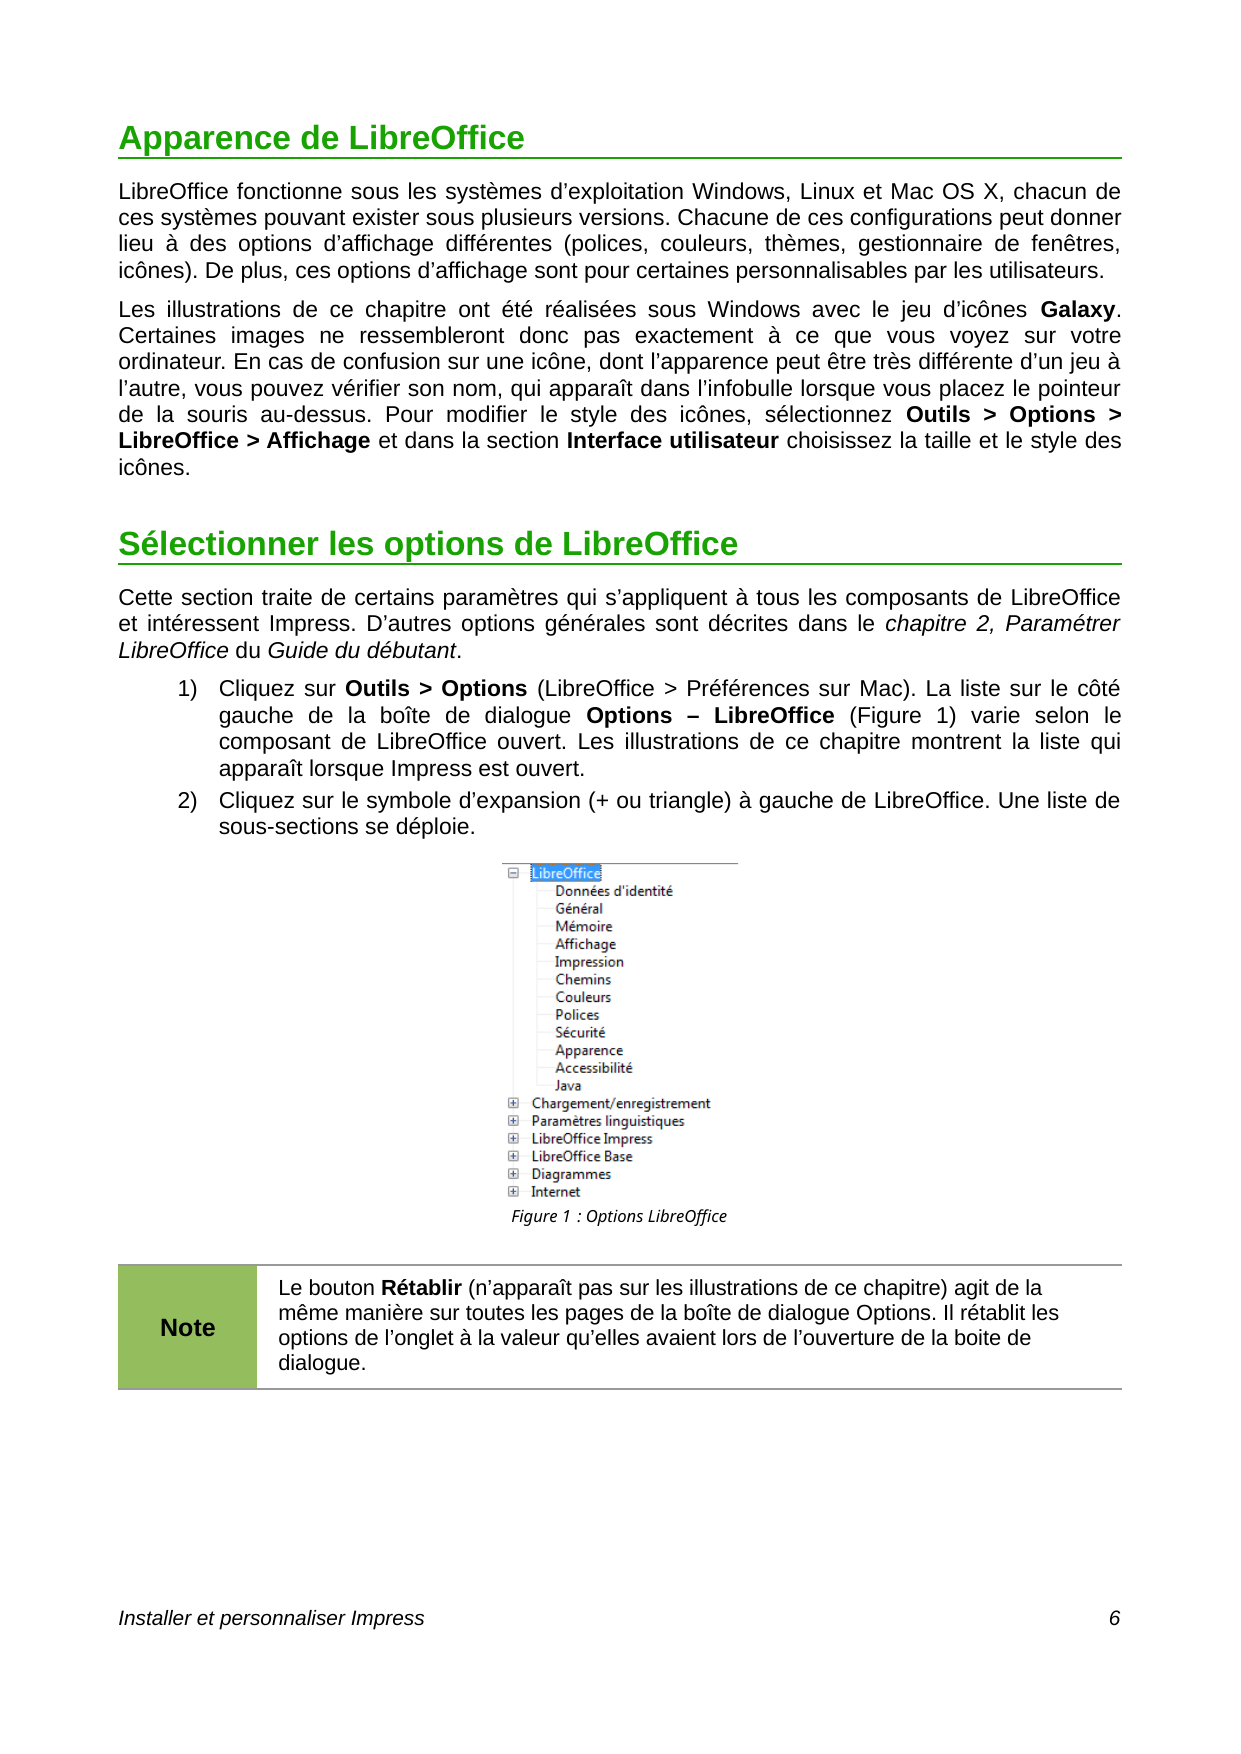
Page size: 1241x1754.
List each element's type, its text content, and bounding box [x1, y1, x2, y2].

text Figure 1 : Options LibreOffice [459, 864, 781, 1227]
subtitle Apparence de LibreOffice [118, 118, 1122, 157]
text LibreOffice fonctionne sous les systèmes d’exploitation Windows, Linux et Mac OS X, chacun de ces systèmes pouvant exister sous plusieurs versions. Chacune de ces configurations peut donner lieu à des options d’affichage différentes (polices, couleurs, thèmes, gestionnaire de fenêtres, icônes). De plus, ces options d’affichage sont pour certaines personnalisables par les utilisateurs. [118, 178, 1122, 283]
text Cette section traite de certains paramètres qui s’appliquent à tous les composants de LibreOffice et intéressent Impress. D’autres options générales sont décrites dans le chapitre 2, Paramétrer LibreOffice du Guide du débutant. [118, 584, 1122, 663]
list Cliquez sur Outils > Options (LibreOffice > Préférences sur Mac). La liste sur le côté gauche de la boîte de dialogue Options – LibreOffice (Figure 1) varie selon le composant de LibreOffice ouvert. Les illustrations de ce chapitre montrent la liste qui apparaît lorsque Impress est ouvert. [177, 675, 1122, 781]
text Les illustrations de ce chapitre ont été réalisées sous Windows avec le jeu d’icônes Galaxy. Certaines images ne ressembleront donc pas exactement à ce que vous voyez sur votre ordinateur. En cas de confusion sur une icône, dont l’apparence peut être très différente d’un jeu à l’autre, vous pouvez vérifier son nom, qui apparaît dans l’infobulle lorsque vous placez le pointeur de la souris au-dessus. Pour modifier le style des icônes, sélectionnez Outils > Options > LibreOffice > Affichage et dans la section Interface utilisateur choisissez la taille et le style des icônes. [118, 296, 1122, 480]
table_header Le bouton Rétablir (n’apparaît pas sur les illustrations de ce chapitre) agit de la même manière sur toutes les pages de la boîte de dialogue Options. Il rétablit les options de l’onglet à la valeur qu’elles avaient lors de l’ouverture de la boite de dialogue. [258, 1266, 1122, 1388]
list Cliquez sur le symbole d’expansion (+ ou triangle) à gauche de LibreOffice. Une liste de sous-sections se déploie. [177, 787, 1122, 839]
subtitle Sélectionner les options de LibreOffice [118, 524, 1122, 563]
table_header Note [118, 1266, 257, 1388]
picture [502, 863, 739, 1205]
